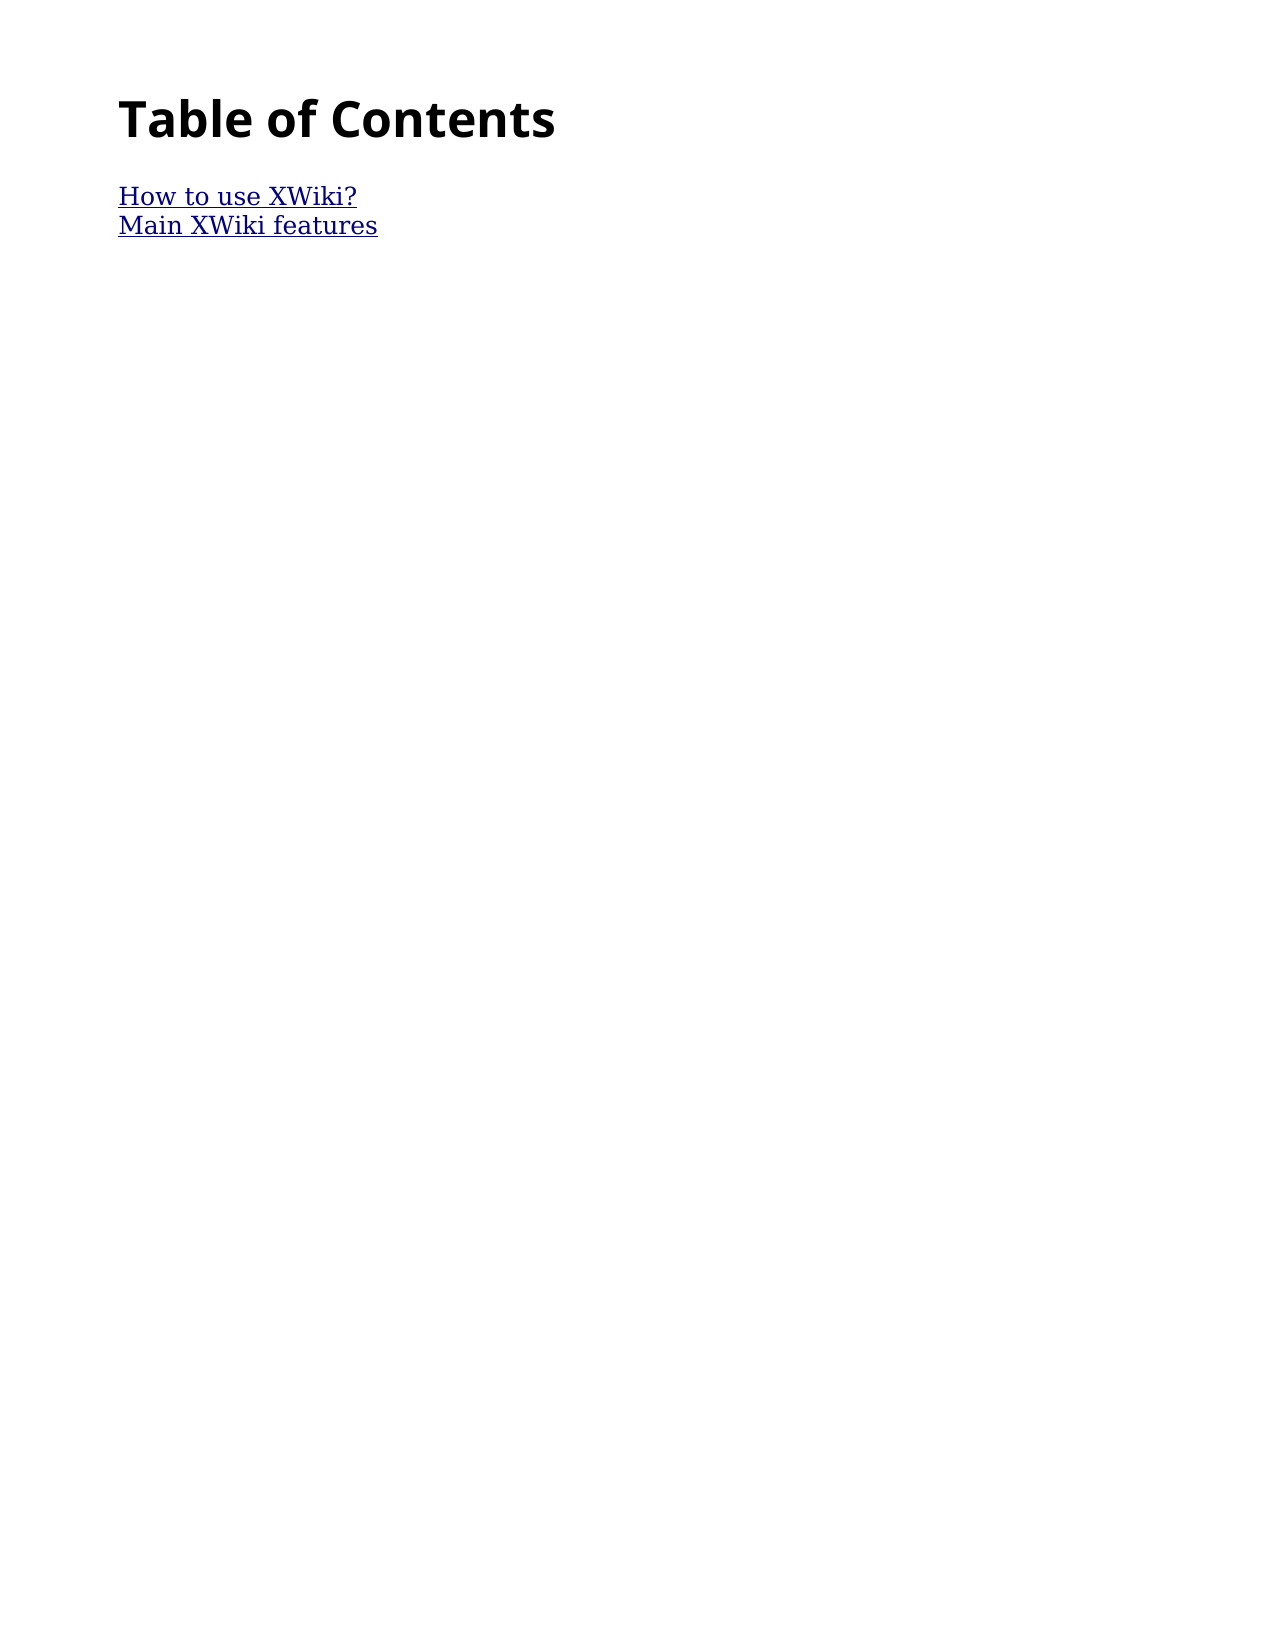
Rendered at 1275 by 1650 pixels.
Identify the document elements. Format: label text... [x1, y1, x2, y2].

subtitle Table of Contents [118, 84, 1216, 152]
text How to use XWiki? [118, 182, 1216, 211]
text Main XWiki features [118, 211, 1216, 240]
